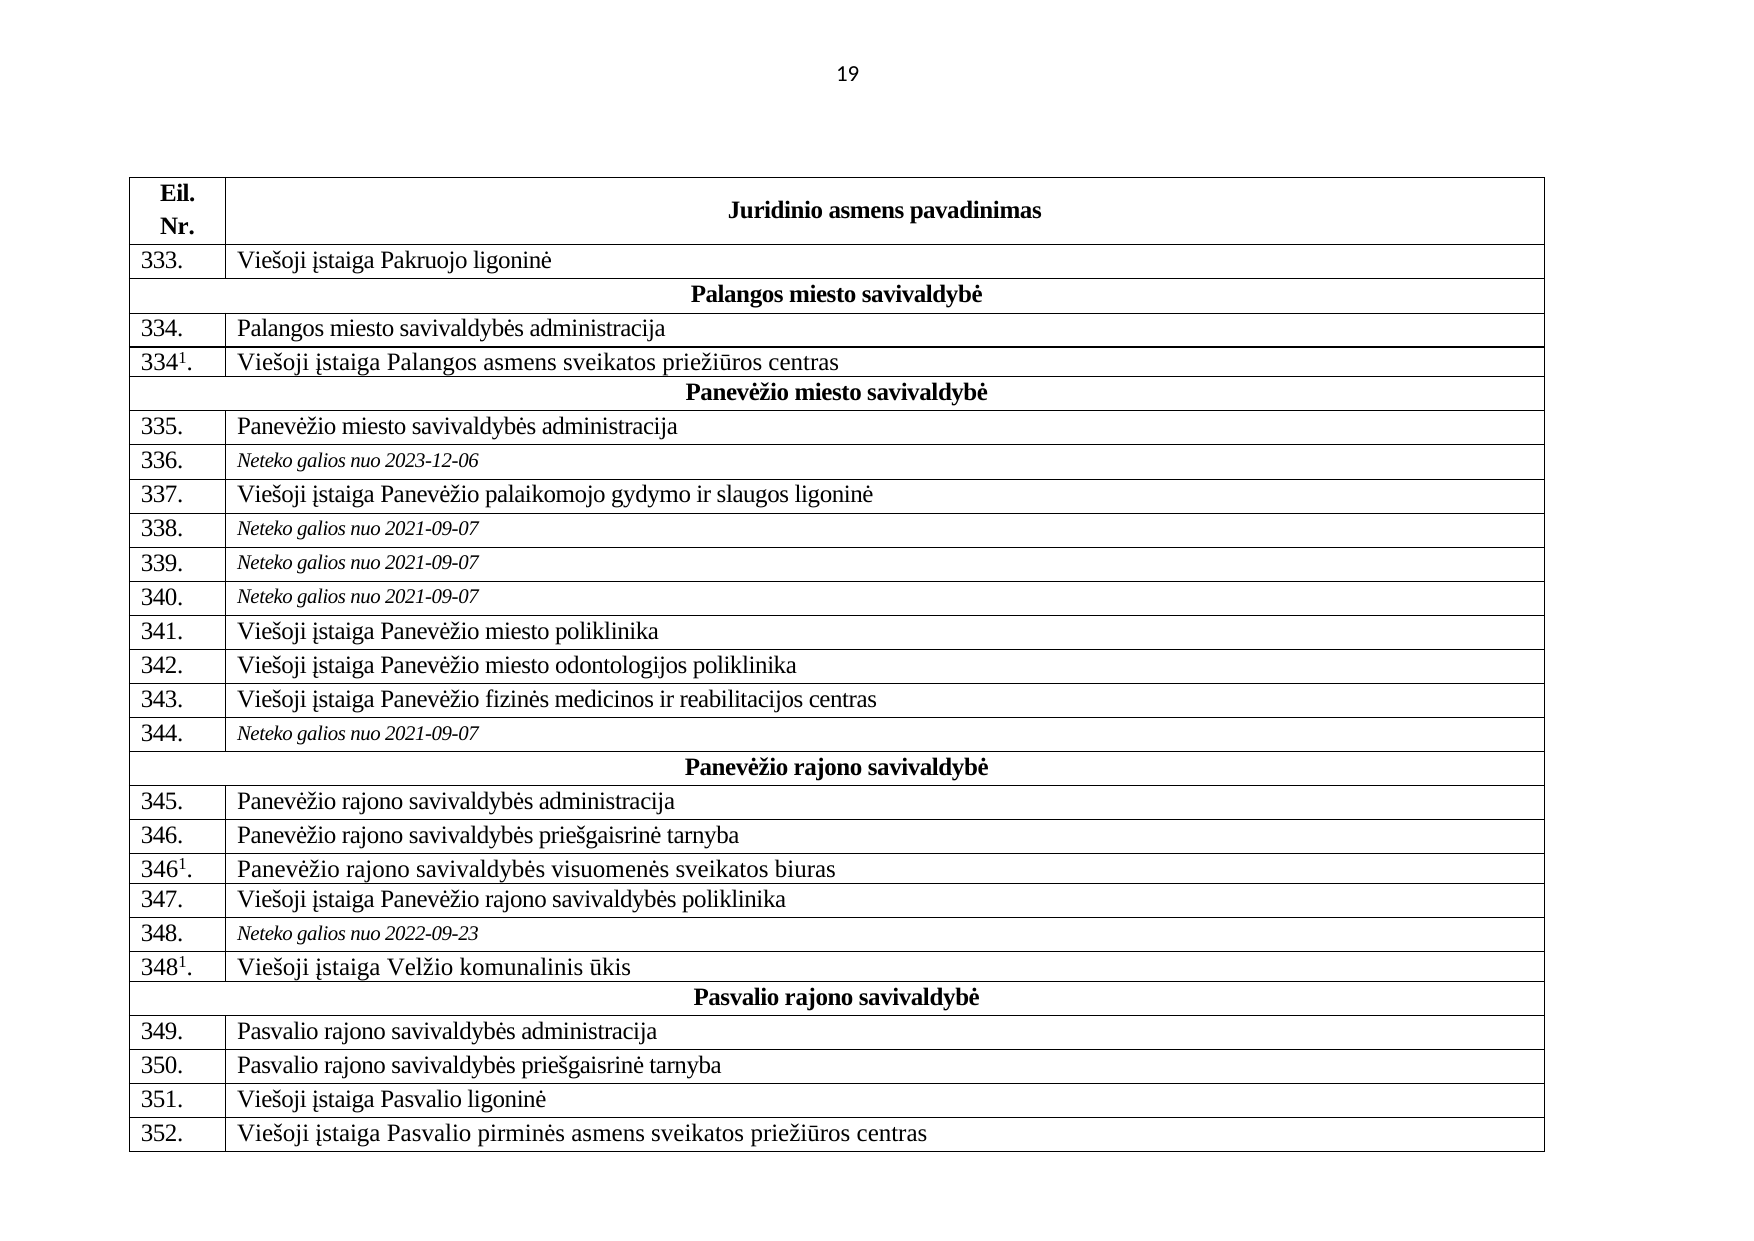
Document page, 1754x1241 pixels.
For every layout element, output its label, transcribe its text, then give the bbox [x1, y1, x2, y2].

table_cell 349. [130, 1016, 225, 1049]
table_cell 342. [130, 650, 225, 683]
table_cell 340. [130, 582, 225, 615]
table_cell 334. [130, 314, 225, 346]
table_cell Palangos miesto savivaldybė [130, 279, 1544, 312]
table_cell Neteko galios nuo 2021-09-07 [226, 514, 1544, 547]
table_cell Panevėžio rajono savivaldybė [130, 752, 1544, 785]
table_cell Panevėžio miesto savivaldybės administracija [226, 411, 1544, 444]
table_cell 351. [130, 1084, 225, 1117]
table_cell 348. [130, 918, 225, 951]
table_cell Panevėžio miesto savivaldybė [130, 377, 1544, 410]
table_cell 352. [130, 1118, 225, 1151]
table_cell Neteko galios nuo 2021-09-07 [226, 582, 1544, 615]
table_cell 350. [130, 1050, 225, 1083]
table_header Eil. Nr. [130, 178, 225, 244]
table_cell Viešoji įstaiga Panevėžio miesto odontologijos poliklinika [226, 650, 1544, 683]
table_header Juridinio asmens pavadinimas [226, 178, 1544, 244]
table_cell 347. [130, 884, 225, 917]
table_cell 338. [130, 514, 225, 547]
table_cell 333. [130, 245, 225, 278]
table_cell Viešoji įstaiga Pasvalio pirminės asmens sveikatos priežiūros centras [226, 1118, 1544, 1151]
table_cell Viešoji įstaiga Velžio komunalinis ūkis [226, 952, 1544, 981]
table_cell Pasvalio rajono savivaldybės priešgaisrinė tarnyba [226, 1050, 1544, 1083]
table_cell 343. [130, 684, 225, 717]
table_cell Viešoji įstaiga Pakruojo ligoninė [226, 245, 1544, 278]
table_cell 344. [130, 718, 225, 751]
table_cell Palangos miesto savivaldybės administracija [226, 314, 1544, 346]
table_cell 341. [130, 616, 225, 649]
table_cell Neteko galios nuo 2023-12-06 [226, 445, 1544, 478]
table_cell Pasvalio rajono savivaldybės administracija [226, 1016, 1544, 1049]
table_cell Viešoji įstaiga Panevėžio palaikomojo gydymo ir slaugos ligoninė [226, 480, 1544, 512]
table_cell Neteko galios nuo 2021-09-07 [226, 718, 1544, 751]
table_cell Viešoji įstaiga Pasvalio ligoninė [226, 1084, 1544, 1117]
table_cell Panevėžio rajono savivaldybės visuomenės sveikatos biuras [226, 854, 1544, 883]
table_cell Panevėžio rajono savivaldybės priešgaisrinė tarnyba [226, 820, 1544, 853]
table_cell Viešoji įstaiga Palangos asmens sveikatos priežiūros centras [226, 348, 1544, 376]
table_cell Neteko galios nuo 2022-09-23 [226, 918, 1544, 951]
table_cell Viešoji įstaiga Panevėžio rajono savivaldybės poliklinika [226, 884, 1544, 917]
table_cell 3481. [130, 952, 225, 981]
table_cell Viešoji įstaiga Panevėžio fizinės medicinos ir reabilitacijos centras [226, 684, 1544, 717]
table_cell 3341. [130, 348, 225, 376]
table_cell 345. [130, 786, 225, 819]
table_cell 337. [130, 480, 225, 512]
table_cell 336. [130, 445, 225, 478]
table_cell Neteko galios nuo 2021-09-07 [226, 548, 1544, 581]
table_cell 346. [130, 820, 225, 853]
table_cell Pasvalio rajono savivaldybė [130, 982, 1544, 1015]
table_cell Panevėžio rajono savivaldybės administracija [226, 786, 1544, 819]
table_cell 335. [130, 411, 225, 444]
table_cell 339. [130, 548, 225, 581]
table_cell Viešoji įstaiga Panevėžio miesto poliklinika [226, 616, 1544, 649]
table_cell 3461. [130, 854, 225, 883]
